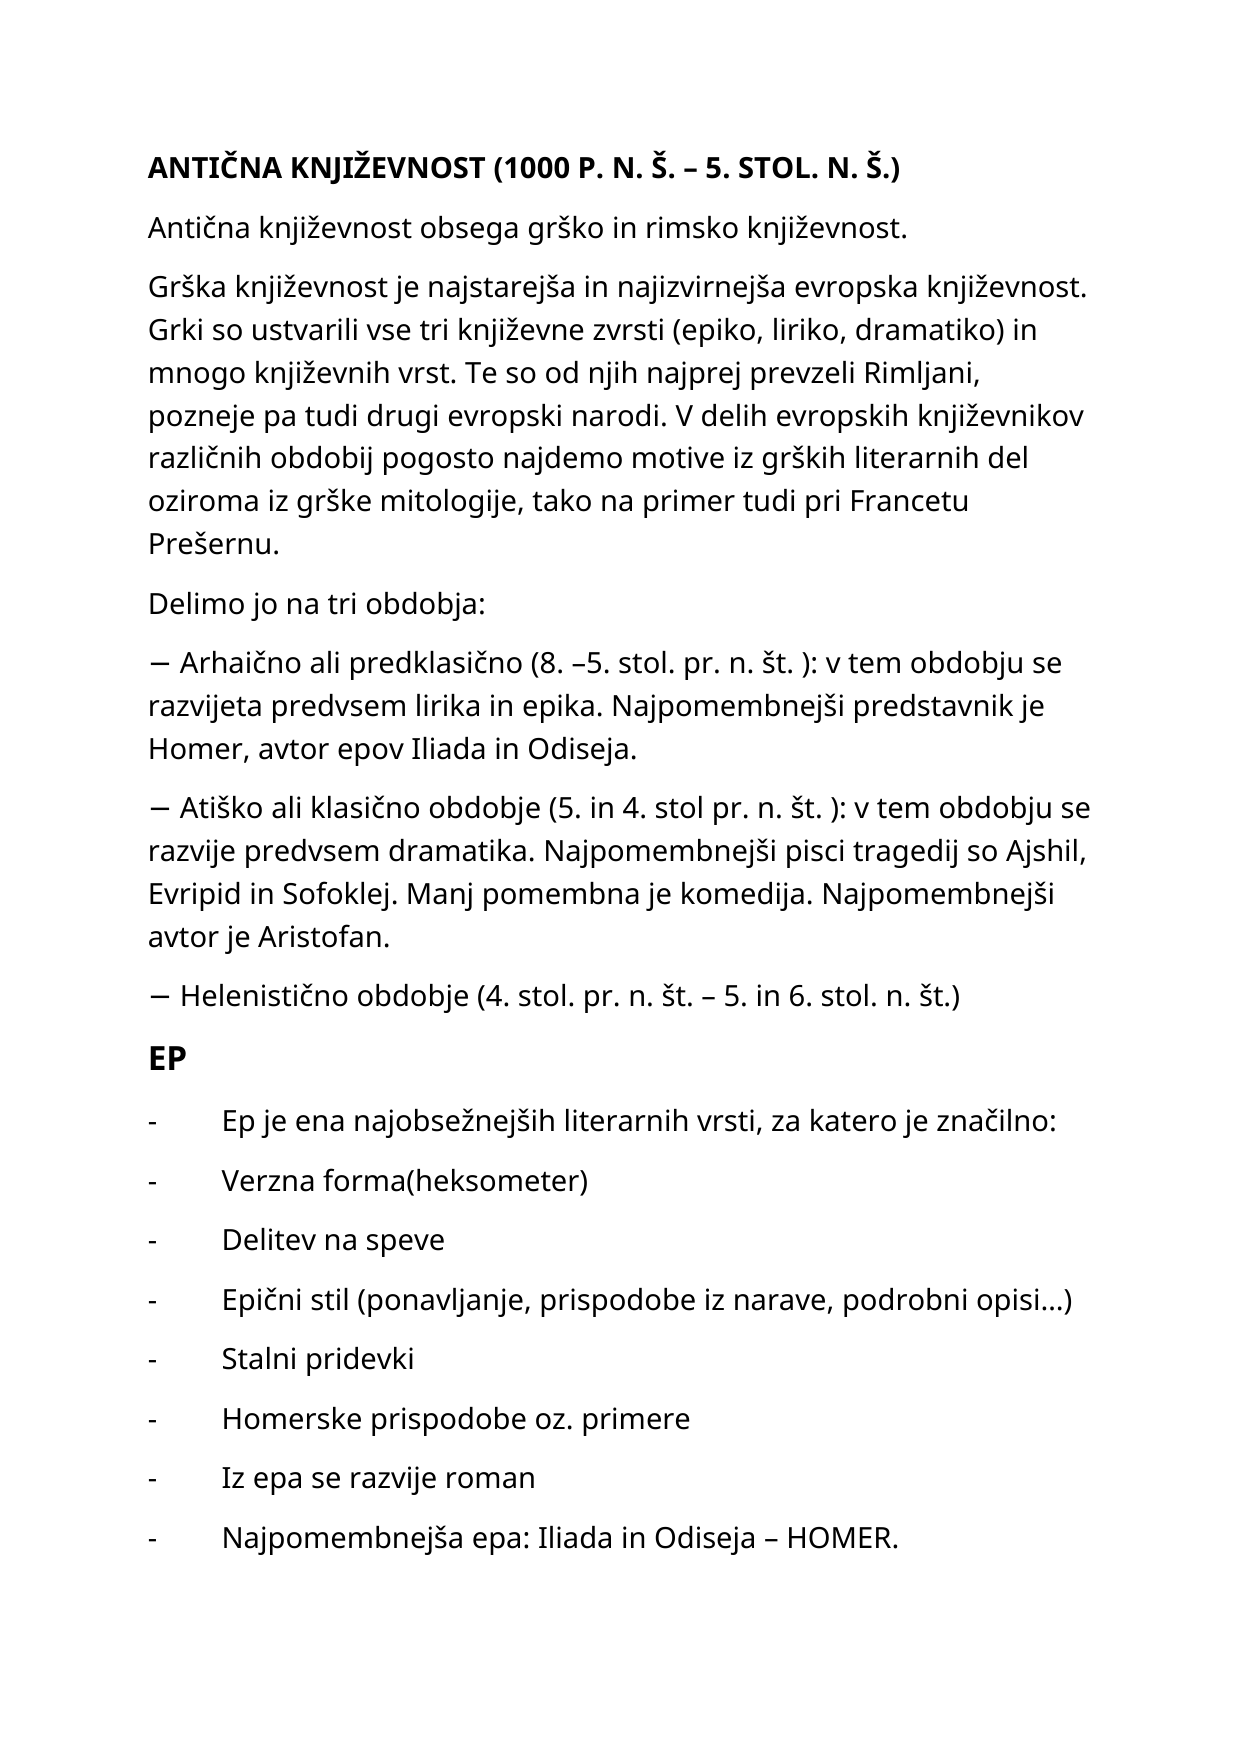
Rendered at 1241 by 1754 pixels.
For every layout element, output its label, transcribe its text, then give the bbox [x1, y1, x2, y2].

text − Arhaično ali predklasično (8. –5. stol. pr. n. št. ): v tem obdobju se razvijeta predvsem lirika in epika. Najpomembnejši predstavnik je Homer, avtor epov Iliada in Odiseja. [148, 642, 1093, 768]
text - Verzna forma(heksometer) [148, 1160, 1093, 1200]
text − Atiško ali klasično obdobje (5. in 4. stol pr. n. št. ): v tem obdobju se razvije predvsem dramatika. Najpomembnejši pisci tragedij so Ajshil, Evripid in Sofoklej. Manj pomembna je komedija. Najpomembnejši avtor je Aristofan. [148, 787, 1093, 956]
text - Delitev na speve [148, 1219, 1093, 1259]
text - Najpomembnejša epa: Iliada in Odiseja – HOMER. [148, 1517, 1093, 1557]
text - Epični stil (ponavljanje, prispodobe iz narave, podrobni opisi…) [148, 1279, 1093, 1319]
text Antična književnost obsega grško in rimsko književnost. [148, 207, 1093, 247]
text Delimo jo na tri obdobja: [148, 583, 1093, 623]
text - Ep je ena najobsežnejših literarnih vrsti, za katero je značilno: [148, 1101, 1093, 1140]
text − Helenistično obdobje (4. stol. pr. n. št. – 5. in 6. stol. n. št.) [148, 975, 1093, 1015]
text ANTIČNA KNJIŽEVNOST (1000 P. N. Š. – 5. STOL. N. Š.) [148, 148, 1093, 187]
text - Iz epa se razvije roman [148, 1457, 1093, 1497]
text EP [148, 1035, 1093, 1080]
text Grška književnost je najstarejša in najizvirnejša evropska književnost. Grki so ustvarili vse tri književne zvrsti (epiko, liriko, dramatiko) in mnogo književnih vrst. Te so od njih najprej prevzeli Rimljani, pozneje pa tudi drugi evropski narodi. V delih evropskih književnikov različnih obdobij pogosto najdemo motive iz grških literarnih del oziroma iz grške mitologije, tako na primer tudi pri Francetu Prešernu. [148, 267, 1093, 563]
text - Homerske prispodobe oz. primere [148, 1398, 1093, 1438]
text - Stalni pridevki [148, 1338, 1093, 1378]
